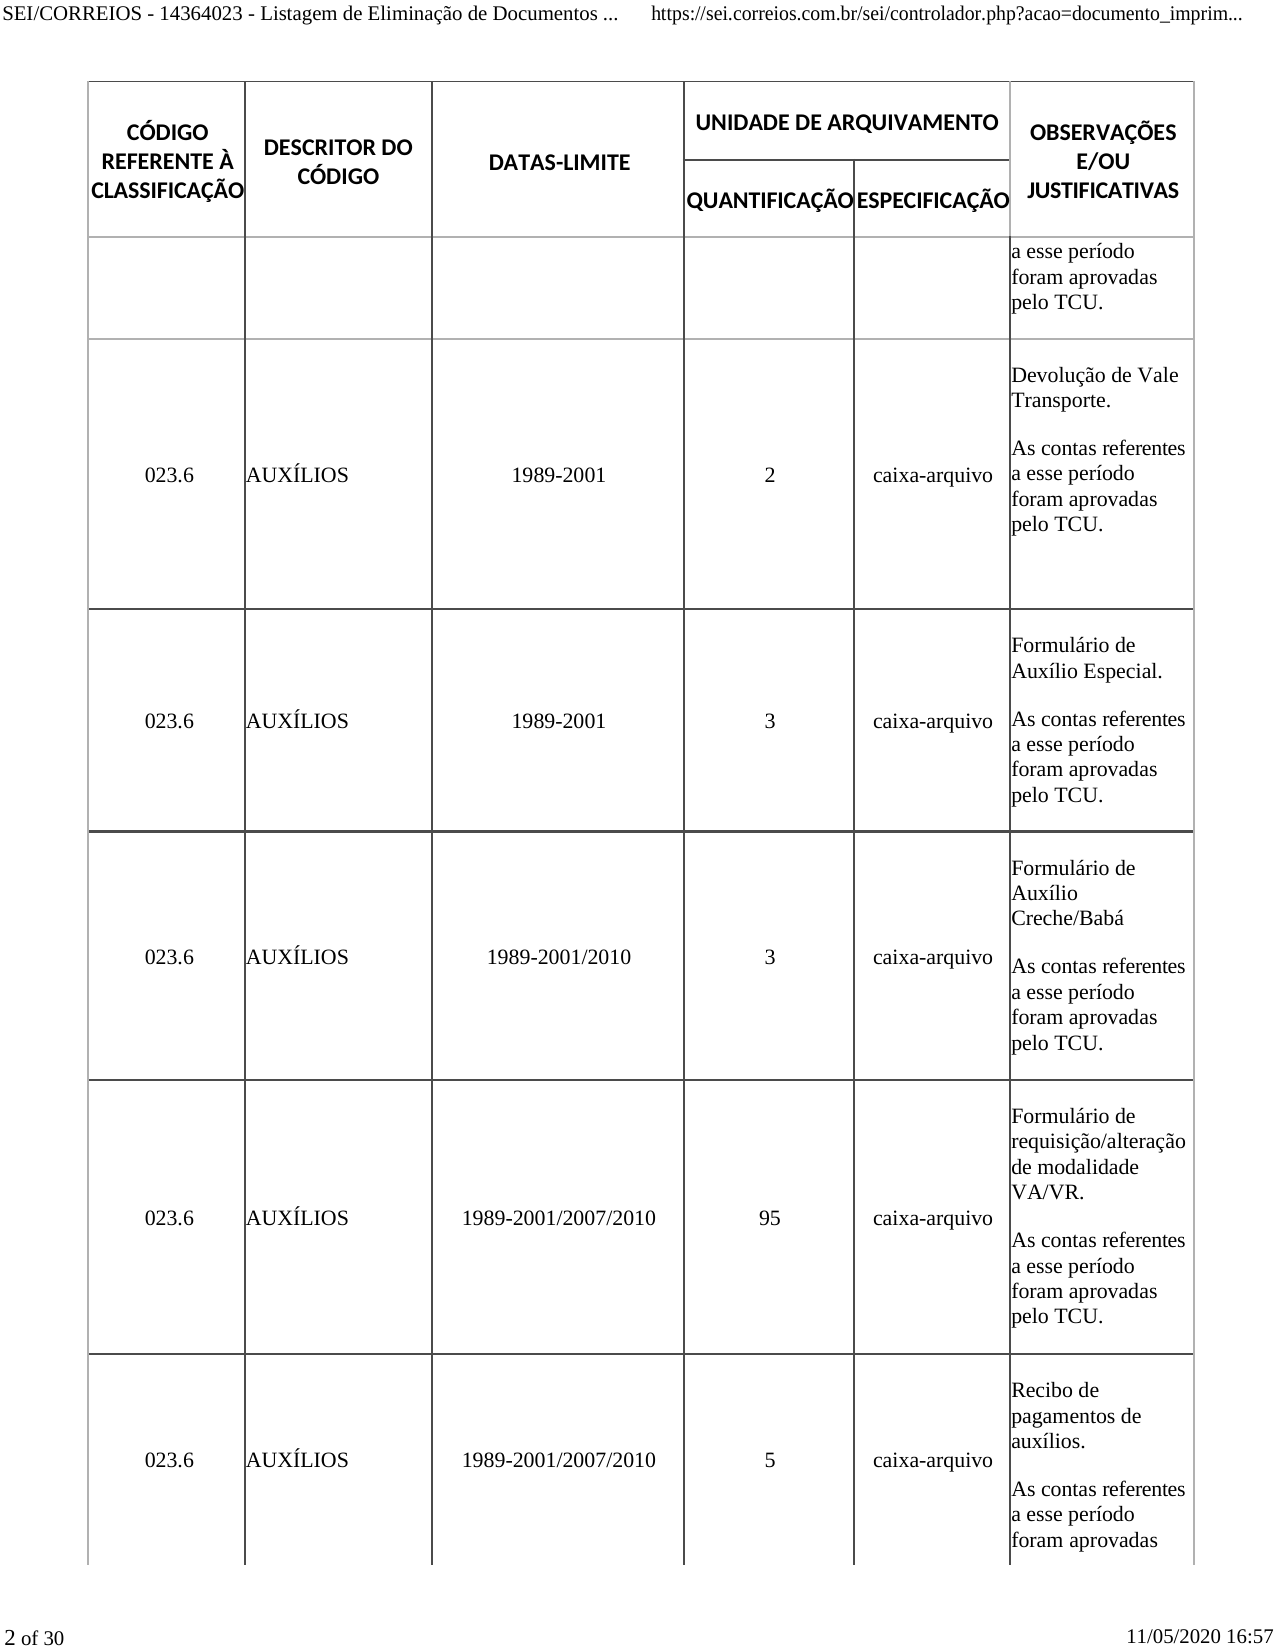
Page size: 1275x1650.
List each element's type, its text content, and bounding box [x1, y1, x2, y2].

table_cell 1989-2001/2010 [433, 833, 683, 1079]
table_cell [89, 238, 244, 337]
table_cell QUANTIFICAÇÃO [685, 161, 853, 236]
table_cell caixa-arquivo [855, 610, 1009, 830]
table_cell 3 [685, 610, 853, 830]
table_cell [246, 238, 431, 337]
table_cell [685, 238, 853, 337]
table_cell 2 [685, 340, 853, 608]
table_cell 1989-2001/2007/2010 [433, 1355, 683, 1565]
table_cell 1989-2001 [433, 610, 683, 830]
table_cell 95 [685, 1081, 853, 1353]
table_cell Devolução de Vale Transporte. As contas referentes a esse período foram aprovadas pelo TCU. [1011, 340, 1193, 608]
table_header OBSERVAÇÕES E/OU JUSTIFICATIVAS [1011, 82, 1193, 236]
table_cell AUXÍLIOS [246, 1355, 431, 1565]
table_cell ESPECIFICAÇÃO [855, 161, 1009, 236]
table_cell [855, 238, 1009, 337]
table_header DESCRITOR DO CÓDIGO [246, 82, 431, 236]
table_cell 023.6 [89, 1355, 244, 1565]
table_cell 3 [685, 833, 853, 1079]
table_cell Formulário de Auxílio Especial. As contas referentes a esse período foram aprovadas pelo TCU. [1011, 610, 1193, 830]
table_cell 023.6 [89, 1081, 244, 1353]
table_cell Recibo de pagamentos de auxílios. As contas referentes a esse período foram aprovadas [1011, 1355, 1193, 1565]
table_cell caixa-arquivo [855, 1355, 1009, 1565]
table_header DATAS-LIMITE [433, 82, 683, 236]
table_cell AUXÍLIOS [246, 340, 431, 608]
table_cell Formulário de requisição/alteração de modalidade VA/VR. As contas referentes a esse período foram aprovadas pelo TCU. [1011, 1081, 1193, 1353]
table_cell Formulário de Auxílio Creche/Babá As contas referentes a esse período foram aprovadas pelo TCU. [1011, 833, 1193, 1079]
table_cell 5 [685, 1355, 853, 1565]
table_cell 023.6 [89, 340, 244, 608]
table_cell AUXÍLIOS [246, 610, 431, 830]
table_header CÓDIGO REFERENTE À CLASSIFICAÇÃO [89, 82, 244, 236]
table_cell 1989-2001/2007/2010 [433, 1081, 683, 1353]
table_cell AUXÍLIOS [246, 1081, 431, 1353]
table_cell caixa-arquivo [855, 340, 1009, 608]
table_cell a esse período foram aprovadas pelo TCU. [1011, 238, 1193, 337]
table_cell 023.6 [89, 833, 244, 1079]
table_cell 1989-2001 [433, 340, 683, 608]
table_header UNIDADE DE ARQUIVAMENTO [685, 82, 1009, 159]
table_cell [433, 238, 683, 337]
table_cell caixa-arquivo [855, 833, 1009, 1079]
table_cell caixa-arquivo [855, 1081, 1009, 1353]
table_cell AUXÍLIOS [246, 833, 431, 1079]
table_cell 023.6 [89, 610, 244, 830]
